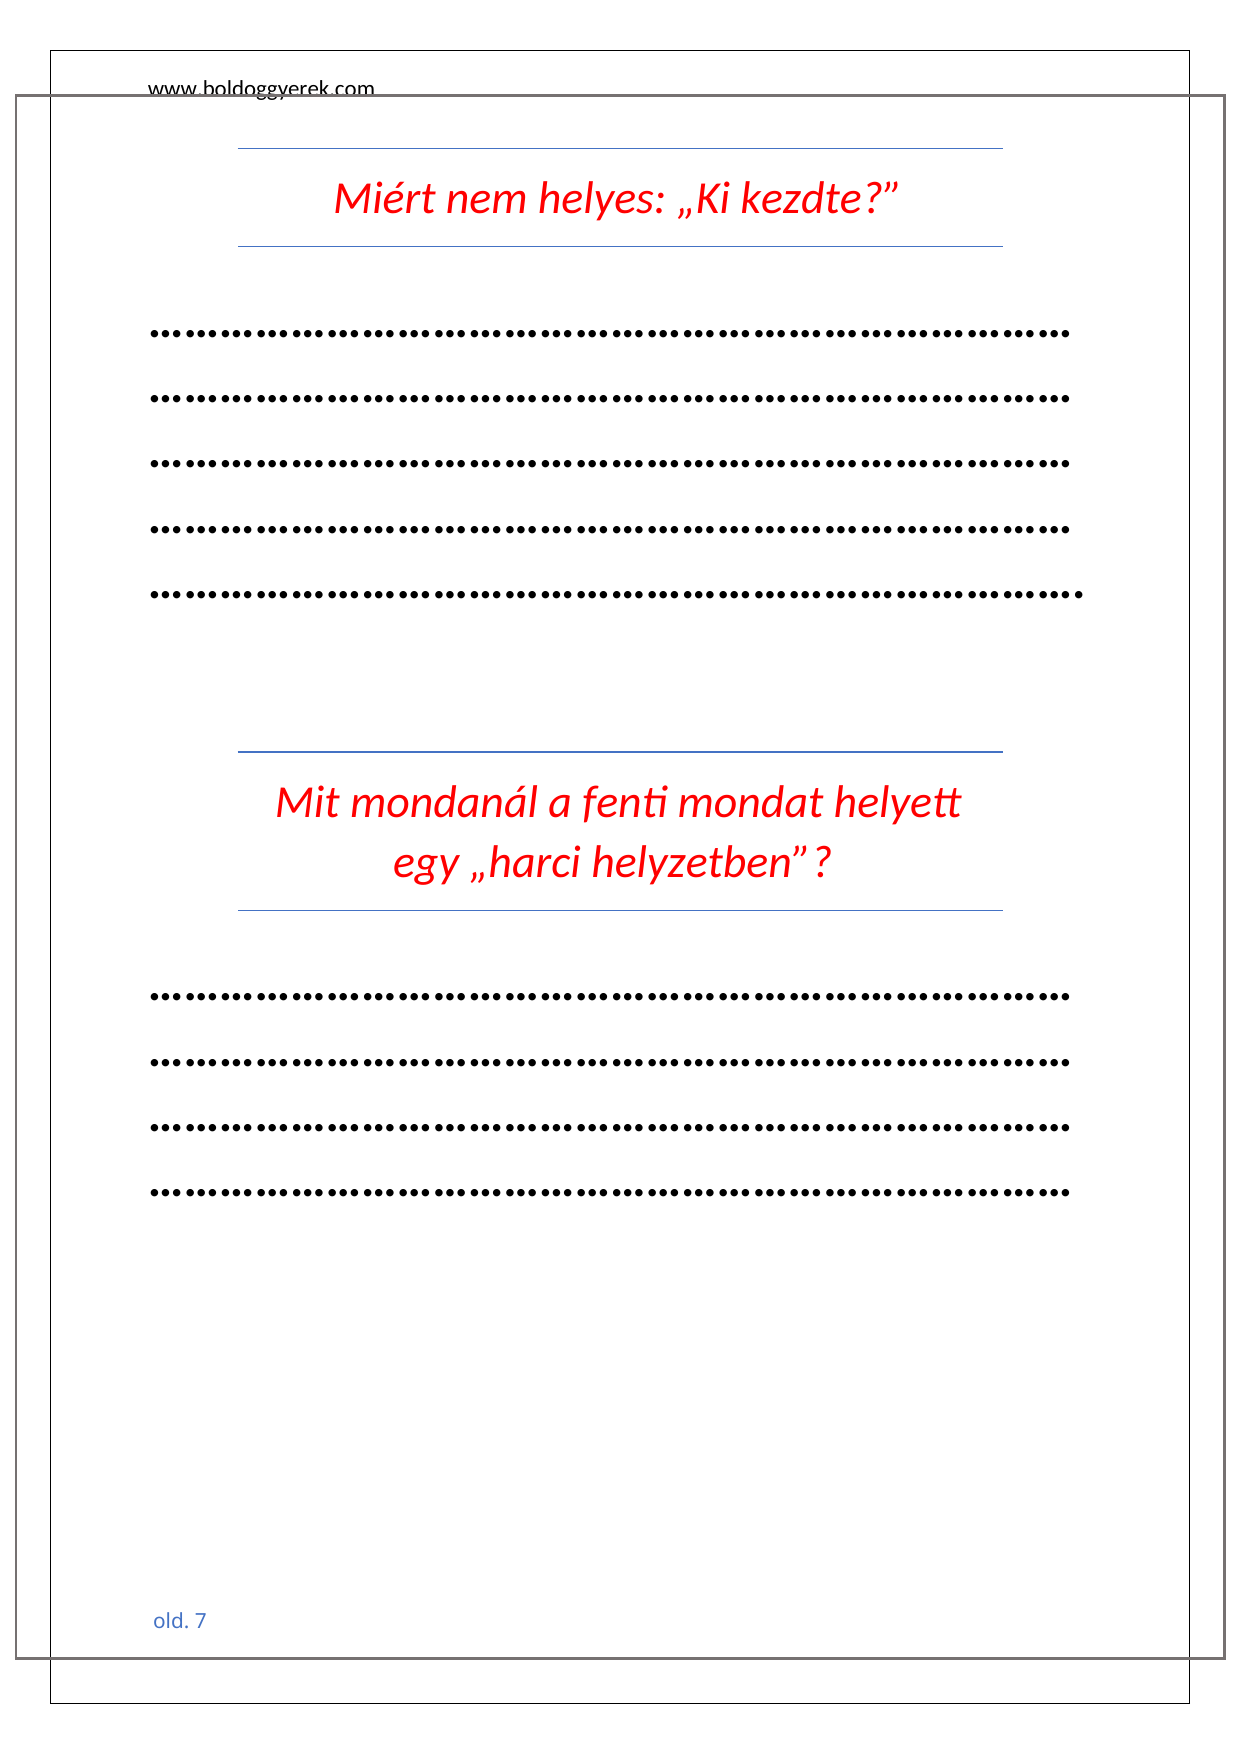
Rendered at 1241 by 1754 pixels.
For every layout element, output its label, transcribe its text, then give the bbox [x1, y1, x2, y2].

text …………………………………………………………………………………………………………………………………………………………………………………………………………………………………………………………………………………… [148, 952, 1093, 1209]
text Miért nem helyes: „Ki kezdte?” [238, 149, 1003, 246]
text …………………………………………………………………………………………………………………………………………………………………………………………………………………………………………………………………………………………………………………………………………………………. [148, 289, 1093, 611]
text Mit mondanál a fenti mondat helyett egy „harci helyzetben”? [238, 753, 1003, 910]
